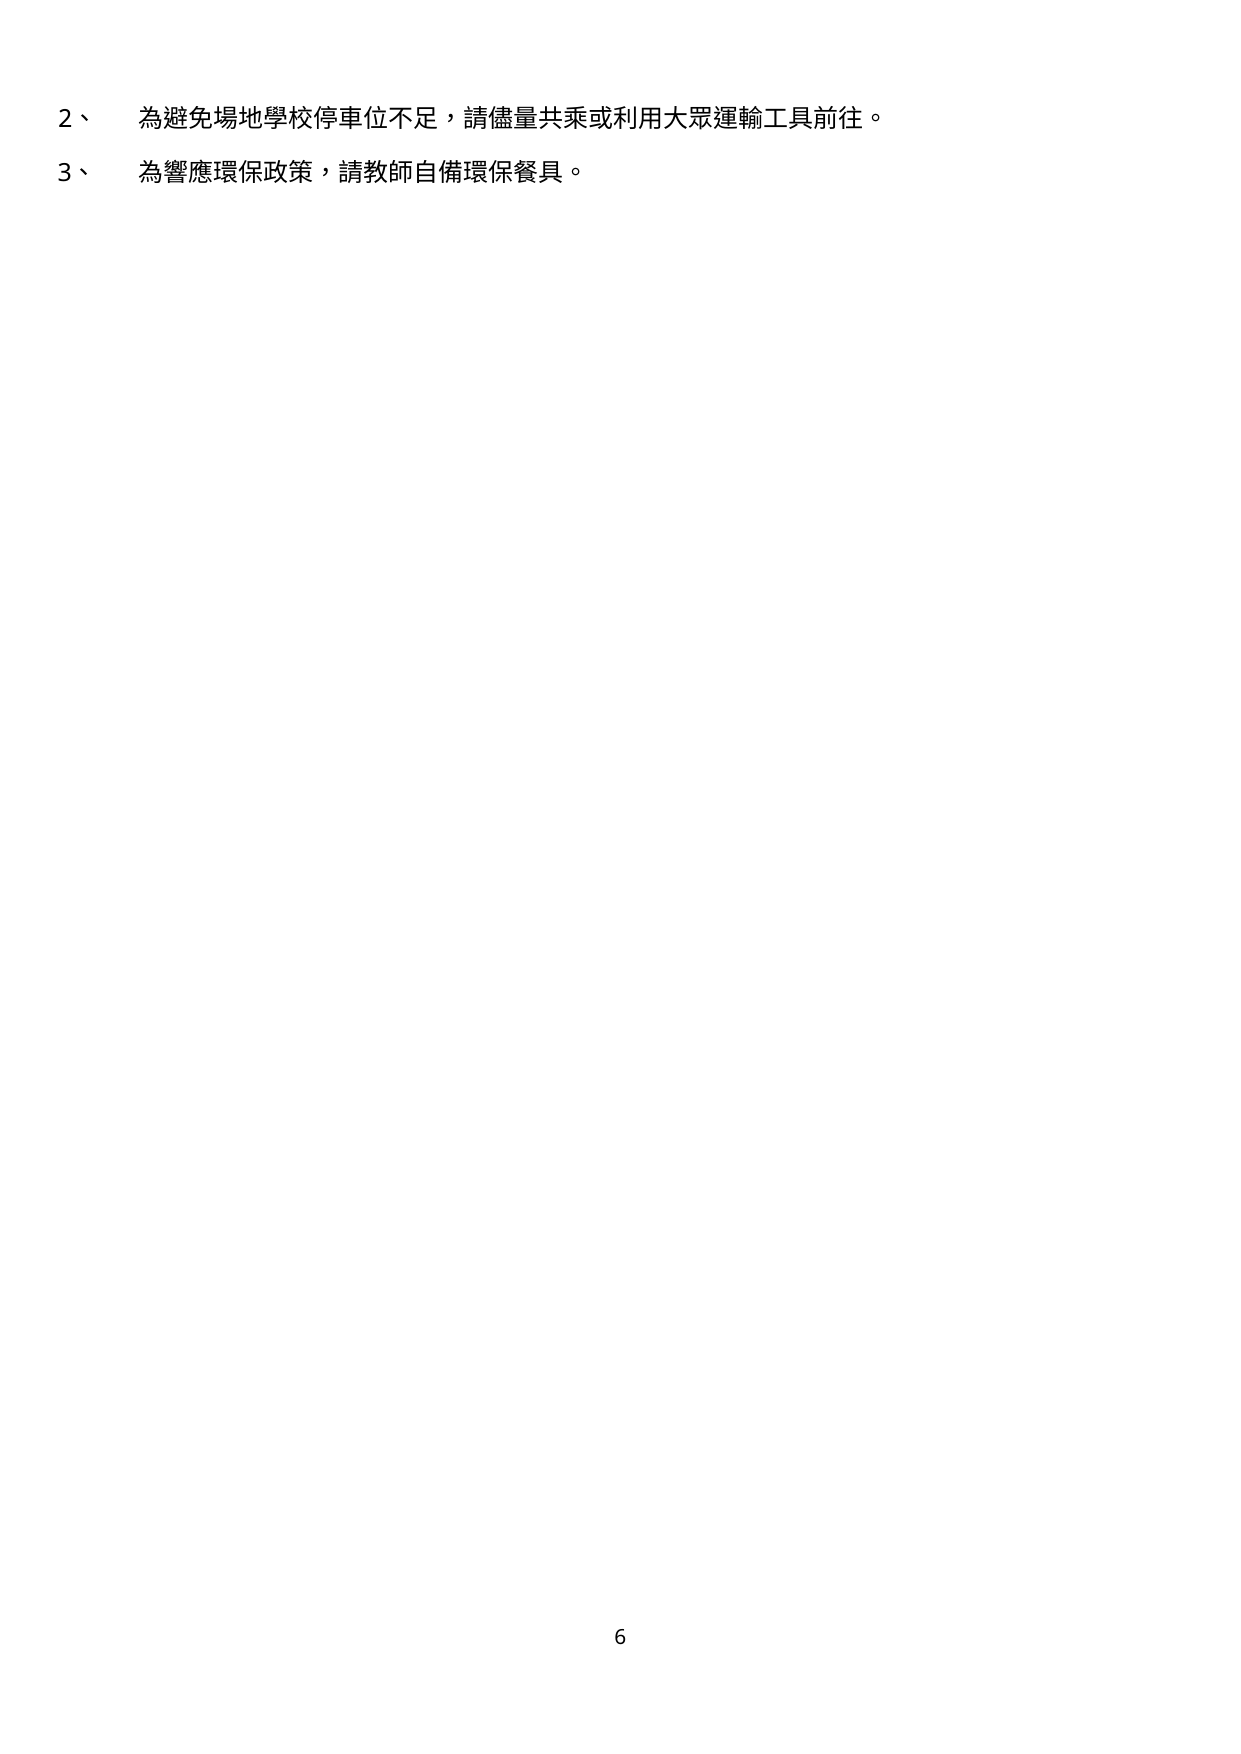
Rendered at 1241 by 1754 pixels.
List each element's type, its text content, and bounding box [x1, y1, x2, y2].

list 為避免場地學校停車位不足，請儘量共乘或利用大眾運輸工具前往。 [57, 98, 1152, 135]
list 為響應環保政策，請教師自備環保餐具。 [57, 153, 1152, 189]
